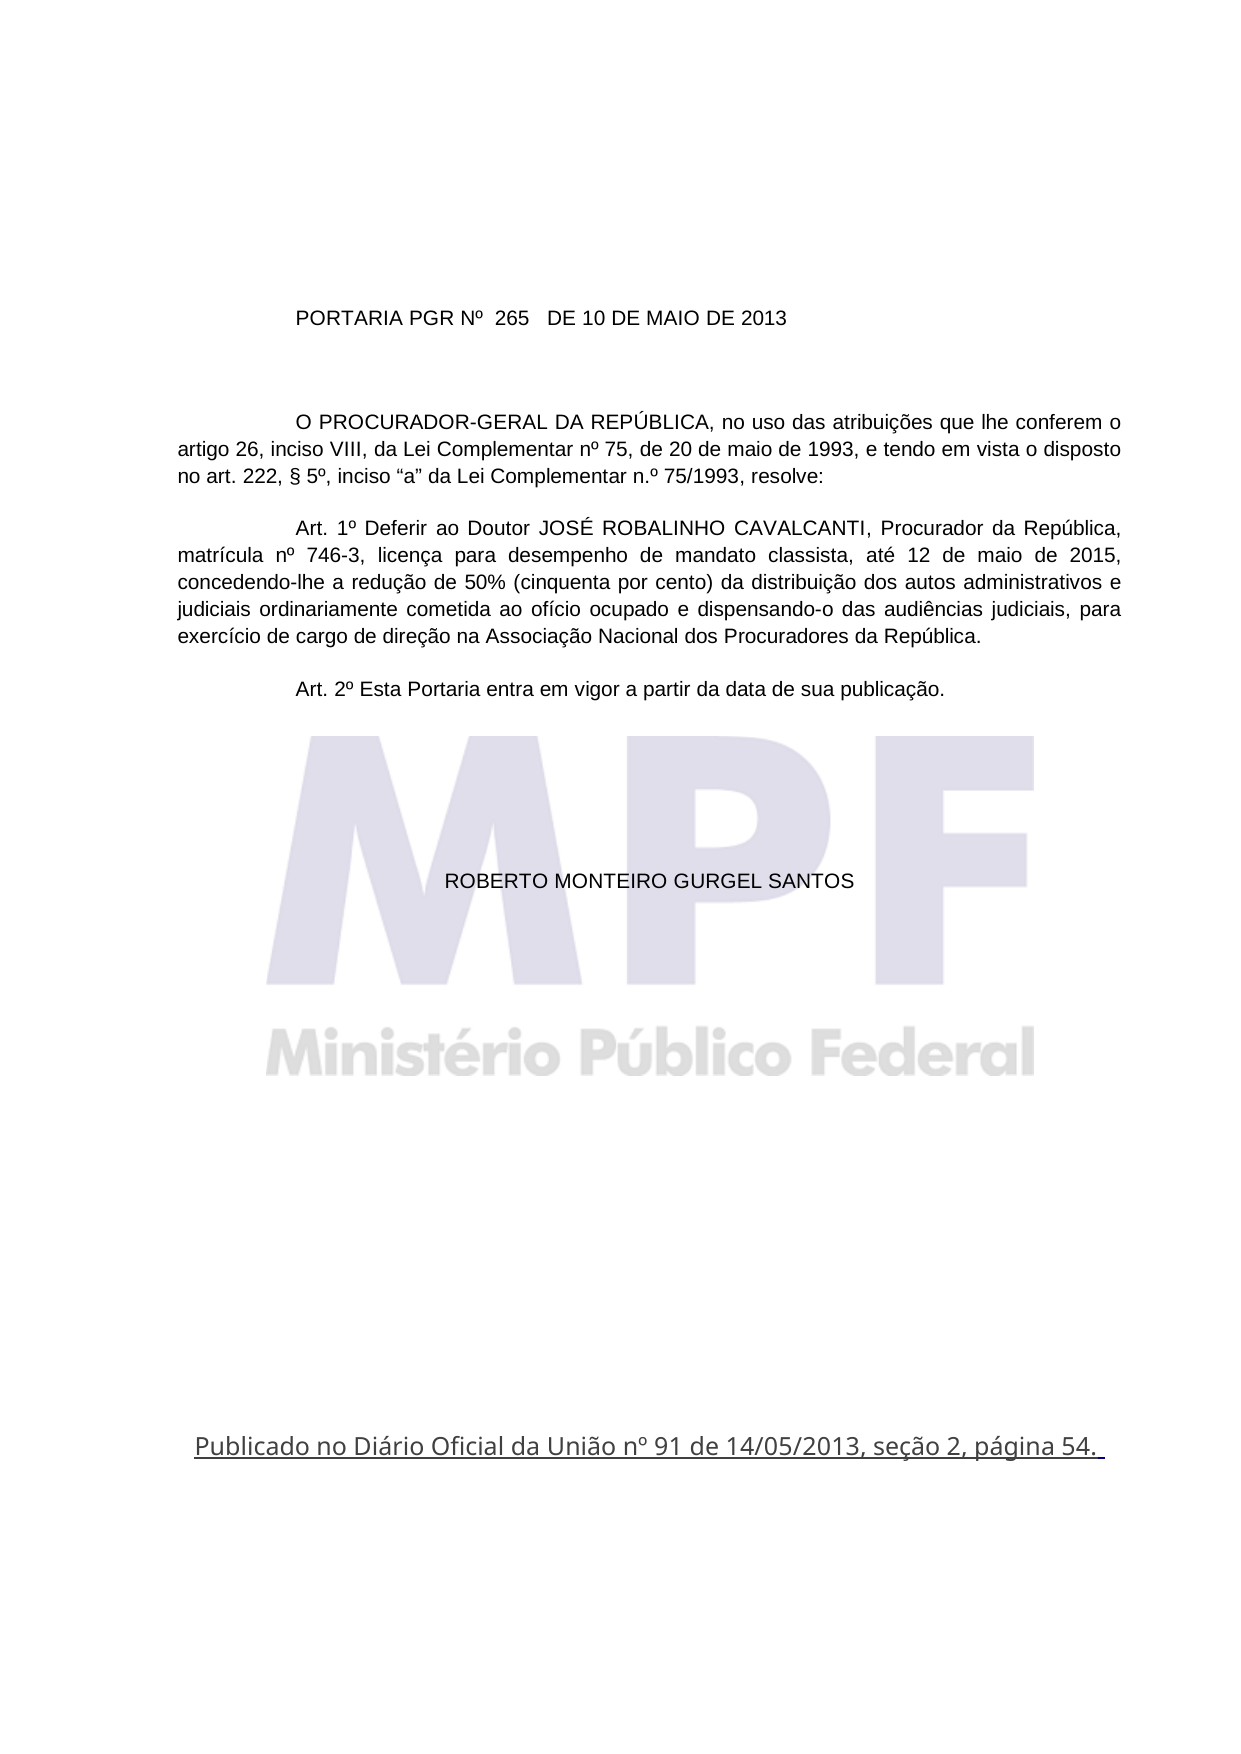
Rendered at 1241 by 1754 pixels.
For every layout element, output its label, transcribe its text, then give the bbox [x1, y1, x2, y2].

text Publicado no Diário Oficial da União nº 91 de 14/05/2013, seção 2, página 54. [177, 1429, 1122, 1463]
text O PROCURADOR-GERAL DA REPÚBLICA, no uso das atribuições que lhe conferem o artigo 26, inciso VIII, da Lei Complementar nº 75, de 20 de maio de 1993, e tendo em vista o disposto no art. 222, § 5º, inciso “a” da Lei Complementar n.º 75/1993, resolve: [177, 408, 1122, 489]
text Art. 2º Esta Portaria entra em vigor a partir da data de sua publicação. [177, 674, 1122, 701]
text PORTARIA PGR Nº 265 DE 10 DE MAIO DE 2013 [177, 303, 1122, 331]
text ROBERTO MONTEIRO GURGEL SANTOS [177, 867, 1122, 894]
picture [266, 736, 1034, 867]
picture [266, 894, 1034, 1076]
text Art. 1º Deferir ao Doutor JOSÉ ROBALINHO CAVALCANTI, Procurador da República, matrícula nº 746-3, licença para desempenho de mandato classista, até 12 de maio de 2015, concedendo-lhe a redução de 50% (cinquenta por cento) da distribuição dos autos administrativos e judiciais ordinariamente cometida ao ofício ocupado e dispensando-o das audiências judiciais, para exercício de cargo de direção na Associação Nacional dos Procuradores da República. [177, 514, 1122, 649]
